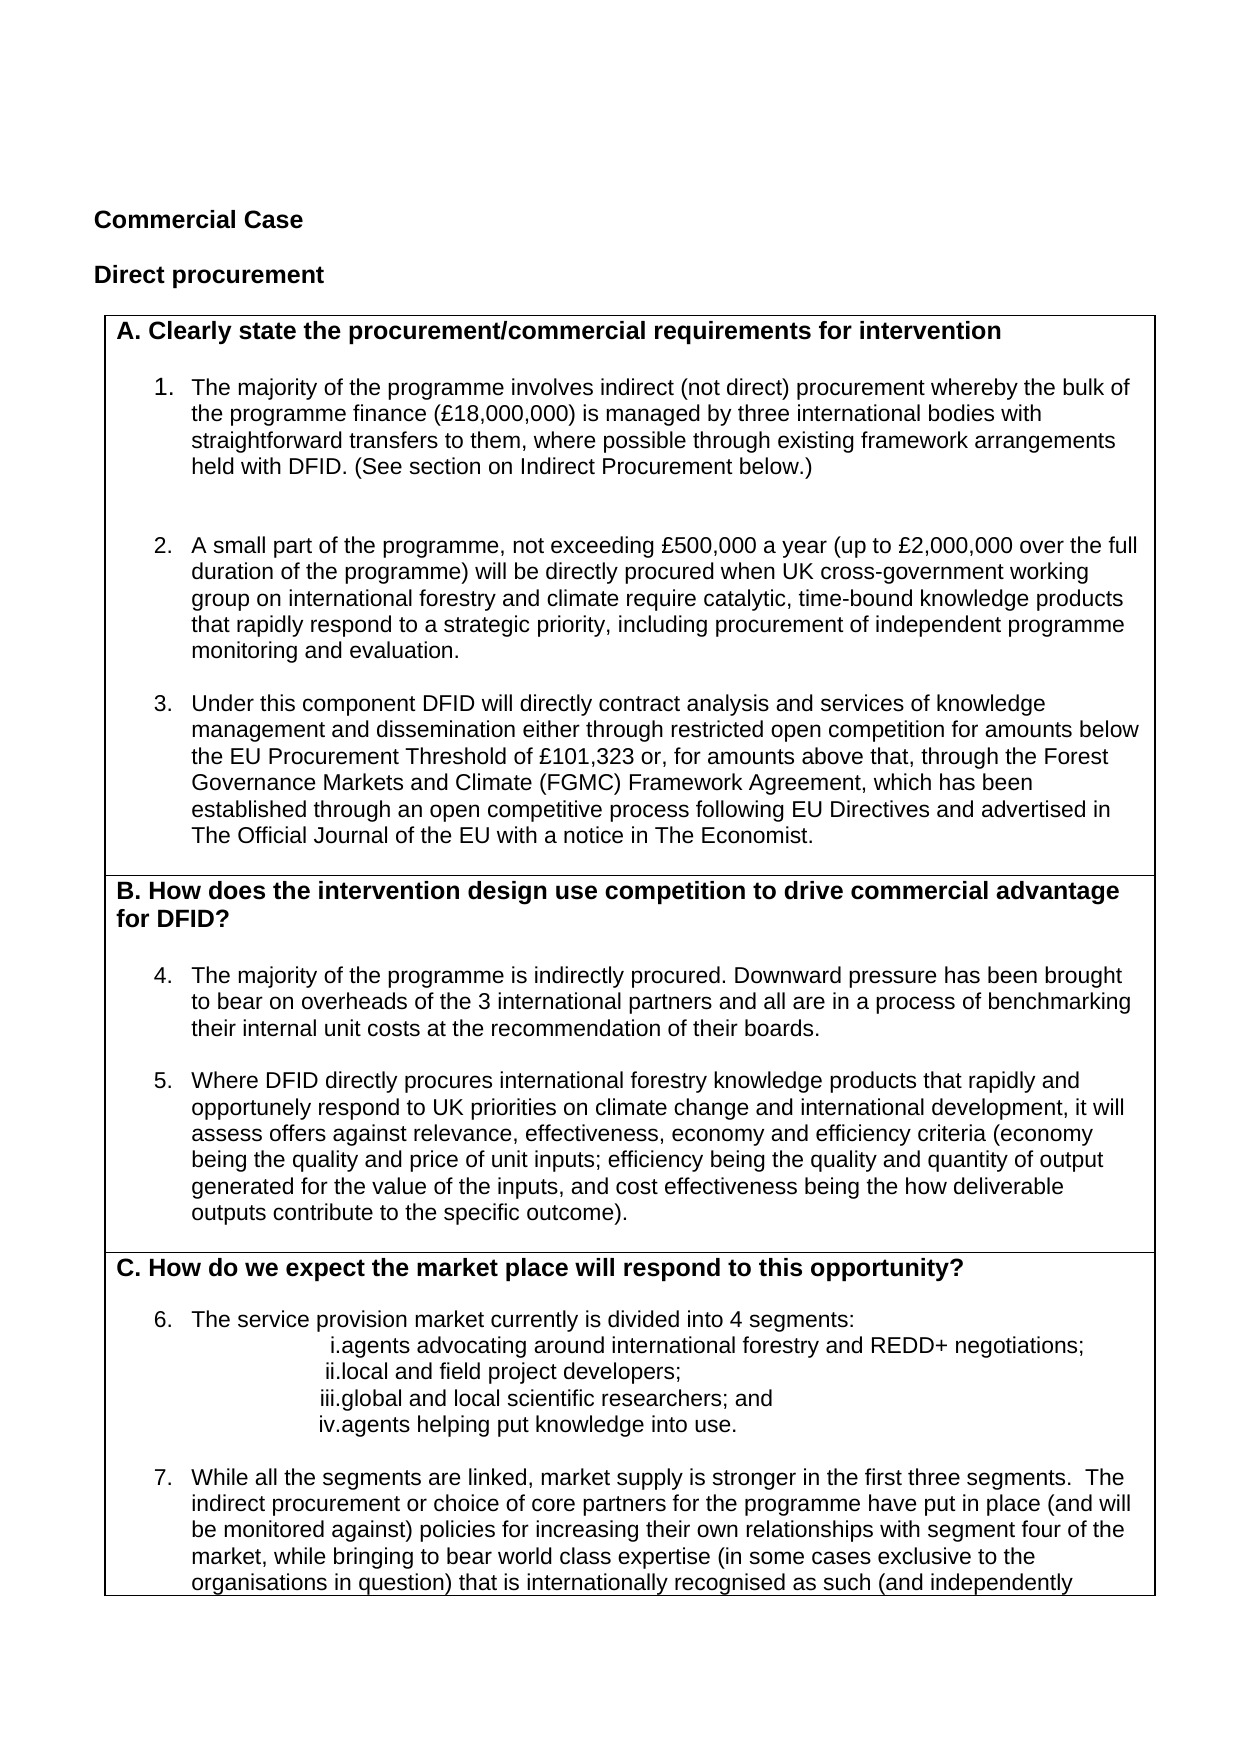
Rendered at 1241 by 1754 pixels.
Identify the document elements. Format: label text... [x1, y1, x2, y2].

table_cell C. How do we expect the market place will respond to this opportunity? The service provision market currently is divided into 4 segments: agents advocating around international forestry and REDD+ negotiations; local and field project developers; global and local scientific researchers; and agents helping put knowledge into use. While all the segments are linked, market supply is stronger in the first three segments. The indirect procurement or choice of core partners for the programme have put in place (and will be monitored against) policies for increasing their own relationships with segment four of the market, while bringing to bear world class expertise (in some cases exclusive to the organisations in question) that is internationally recognised as such (and independently [106, 1253, 1154, 1595]
text Direct procurement [94, 260, 1144, 289]
text Commercial Case [94, 205, 1144, 234]
table_cell B. How does the intervention design use competition to drive commercial advantage for DFID? The majority of the programme is indirectly procured. Downward pressure has been brought to bear on overheads of the 3 international partners and all are in a process of benchmarking their internal unit costs at the recommendation of their boards. Where DFID directly procures international forestry knowledge products that rapidly and opportunely respond to UK priorities on climate change and international development, it will assess offers against relevance, effectiveness, economy and efficiency criteria (economy being the quality and price of unit inputs; efficiency being the quality and quantity of output generated for the value of the inputs, and cost effectiveness being the how deliverable outputs contribute to the specific outcome). [106, 876, 1154, 1252]
table_header A. Clearly state the procurement/commercial requirements for intervention The majority of the programme involves indirect (not direct) procurement whereby the bulk of the programme finance (£18,000,000) is managed by three international bodies with straightforward transfers to them, where possible through existing framework arrangements held with DFID. (See section on Indirect Procurement below.) A small part of the programme, not exceeding £500,000 a year (up to £2,000,000 over the full duration of the programme) will be directly procured when UK cross-government working group on international forestry and climate require catalytic, time-bound knowledge products that rapidly respond to a strategic priority, including procurement of independent programme monitoring and evaluation. Under this component DFID will directly contract analysis and services of knowledge management and dissemination either through restricted open competition for amounts below the EU Procurement Threshold of £101,323 or, for amounts above that, through the Forest Governance Markets and Climate (FGMC) Framework Agreement, which has been established through an open competitive process following EU Directives and advertised in The Official Journal of the EU with a notice in The Economist. [106, 316, 1154, 874]
